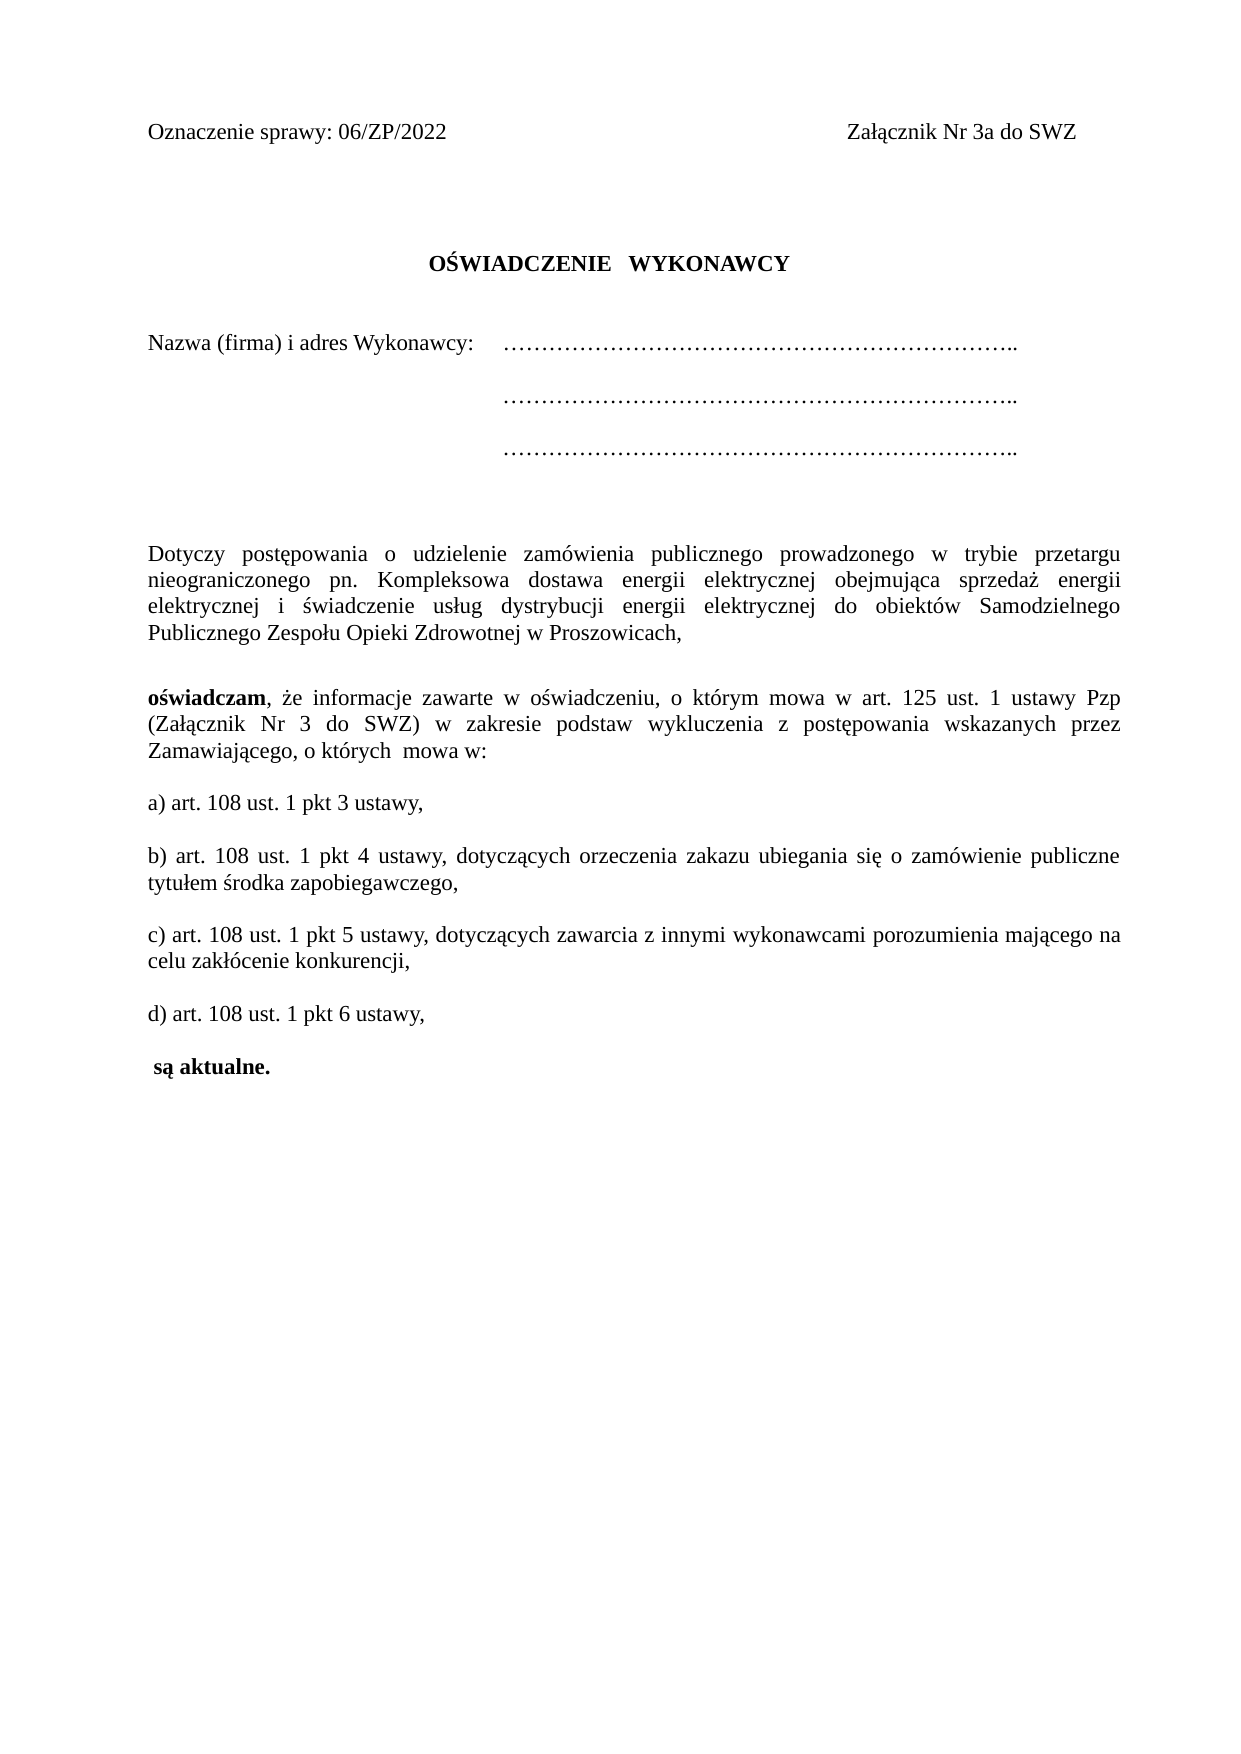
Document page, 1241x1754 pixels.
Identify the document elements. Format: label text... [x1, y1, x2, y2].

text Nazwa (firma) i adres Wykonawcy: ………………………………………………………….. [148, 329, 1122, 355]
text c) art. 108 ust. 1 pkt 5 ustawy, dotyczących zawarcia z innymi wykonawcami porozumienia mającego na celu zakłócenie konkurencji, [148, 921, 1122, 974]
text b) art. 108 ust. 1 pkt 4 ustawy, dotyczących orzeczenia zakazu ubiegania się o zamówienie publiczne tytułem środka zapobiegawczego, [148, 842, 1122, 895]
text Dotyczy postępowania o udzielenie zamówienia publicznego prowadzonego w trybie przetargu nieograniczonego pn. Kompleksowa dostawa energii elektrycznej obejmująca sprzedaż energii elektrycznej i świadczenie usług dystrybucji energii elektrycznej do obiektów Samodzielnego Publicznego Zespołu Opieki Zdrowotnej w Proszowicach, [148, 540, 1122, 645]
text oświadczam, że informacje zawarte w oświadczeniu, o którym mowa w art. 125 ust. 1 ustawy Pzp (Załącznik Nr 3 do SWZ) w zakresie podstaw wykluczenia z postępowania wskazanych przez Zamawiającego, o których mowa w: [148, 684, 1122, 763]
text Oznaczenie sprawy: 06/ZP/2022 Załącznik Nr 3a do SWZ [148, 118, 1122, 144]
text OŚWIADCZENIE WYKONAWCY [148, 250, 1122, 276]
text d) art. 108 ust. 1 pkt 6 ustawy, [148, 1000, 1122, 1027]
text są aktualne. [148, 1053, 1122, 1079]
text ………………………………………………………….. [148, 434, 1122, 461]
text ………………………………………………………….. [148, 382, 1122, 408]
text a) art. 108 ust. 1 pkt 3 ustawy, [148, 789, 1122, 816]
